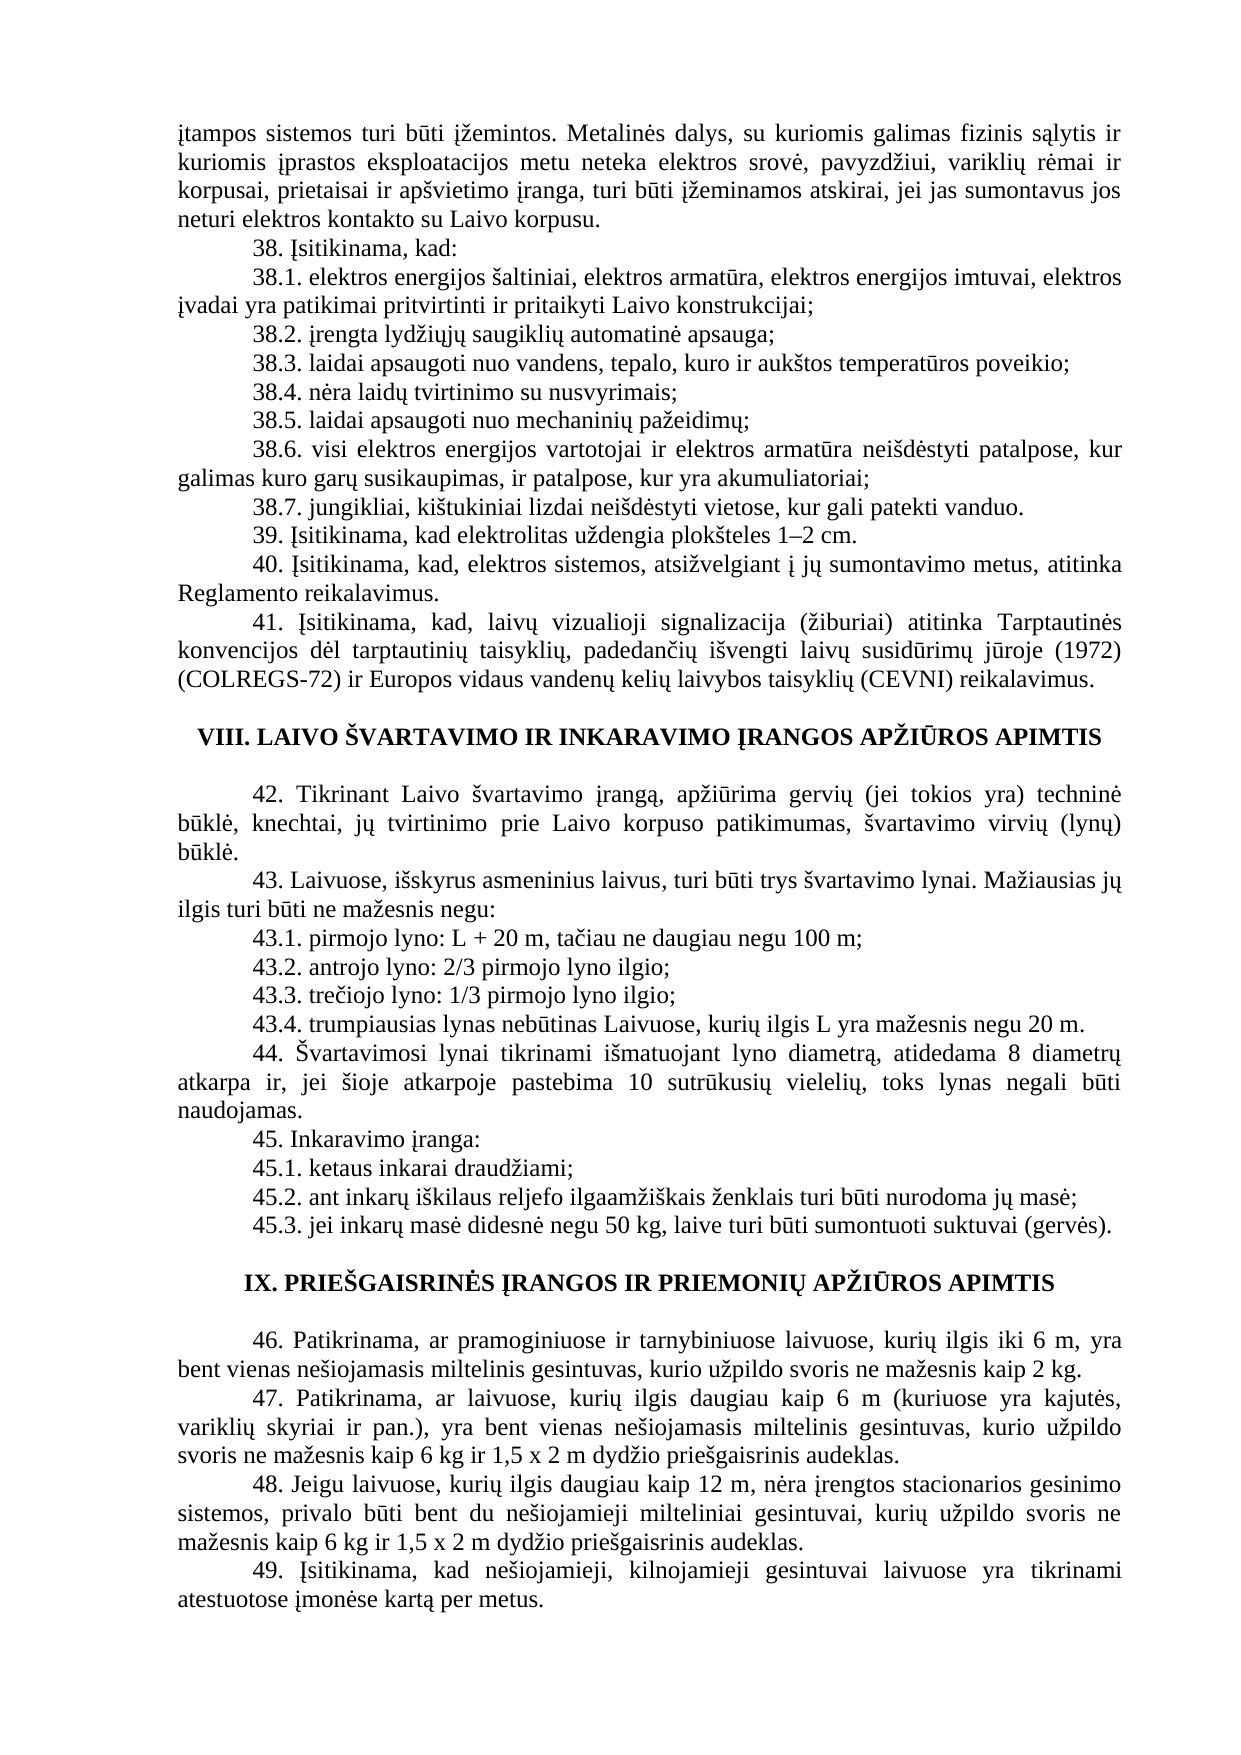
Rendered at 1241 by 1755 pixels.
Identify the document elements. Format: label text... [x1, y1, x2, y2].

text 43.2. antrojo lyno: 2/3 pirmojo lyno ilgio; [177, 952, 1122, 981]
text 38.2. įrengta lydžiųjų saugiklių automatinė apsauga; [177, 319, 1122, 348]
text 41. Įsitikinama, kad, laivų vizualioji signalizacija (žiburiai) atitinka Tarptautinės konvencijos dėl tarptautinių taisyklių, padedančių išvengti laivų susidūrimų jūroje (1972) (COLREGS-72) ir Europos vidaus vandenų kelių laivybos taisyklių (CEVNI) reikalavimus. [177, 607, 1122, 693]
text 44. Švartavimosi lynai tikrinami išmatuojant lyno diametrą, atidedama 8 diametrų atkarpa ir, jei šioje atkarpoje pastebima 10 sutrūkusių vielelių, toks lynas negali būti naudojamas. [177, 1038, 1122, 1124]
text 43.3. trečiojo lyno: 1/3 pirmojo lyno ilgio; [177, 981, 1122, 1009]
text 38.6. visi elektros energijos vartotojai ir elektros armatūra neišdėstyti patalpose, kur galimas kuro garų susikaupimas, ir patalpose, kur yra akumuliatoriai; [177, 434, 1122, 492]
text 38.1. elektros energijos šaltiniai, elektros armatūra, elektros energijos imtuvai, elektros įvadai yra patikimai pritvirtinti ir pritaikyti Laivo konstrukcijai; [177, 262, 1122, 319]
text 46. Patikrinama, ar pramoginiuose ir tarnybiniuose laivuose, kurių ilgis iki 6 m, yra bent vienas nešiojamasis miltelinis gesintuvas, kurio užpildo svoris ne mažesnis kaip 2 kg. [177, 1326, 1122, 1383]
text 43. Laivuose, išskyrus asmeninius laivus, turi būti trys švartavimo lynai. Mažiausias jų ilgis turi būti ne mažesnis negu: [177, 866, 1122, 923]
text 42. Tikrinant Laivo švartavimo įrangą, apžiūrima gervių (jei tokios yra) techninė būklė, knechtai, jų tvirtinimo prie Laivo korpuso patikimumas, švartavimo virvių (lynų) būklė. [177, 779, 1122, 866]
text 39. Įsitikinama, kad elektrolitas uždengia plokšteles 1–2 cm. [177, 521, 1122, 549]
text 38.7. jungikliai, kištukiniai lizdai neišdėstyti vietose, kur gali patekti vanduo. [177, 492, 1122, 521]
text 48. Jeigu laivuose, kurių ilgis daugiau kaip 12 m, nėra įrengtos stacionarios gesinimo sistemos, privalo būti bent du nešiojamieji milteliniai gesintuvai, kurių užpildo svoris ne mažesnis kaip 6 kg ir 1,5 x 2 m dydžio priešgaisrinis audeklas. [177, 1469, 1122, 1556]
text 38.3. laidai apsaugoti nuo vandens, tepalo, kuro ir aukštos temperatūros poveikio; [177, 348, 1122, 377]
text 49. Įsitikinama, kad nešiojamieji, kilnojamieji gesintuvai laivuose yra tikrinami atestuotose įmonėse kartą per metus. [177, 1556, 1122, 1613]
text VIII. LAIVO švartavimo ir inkaravimo ĮRANGOS APŽIŪRos apimtis [177, 722, 1122, 751]
text 47. Patikrinama, ar laivuose, kurių ilgis daugiau kaip 6 m (kuriuose yra kajutės, variklių skyriai ir pan.), yra bent vienas nešiojamasis miltelinis gesintuvas, kurio užpildo svoris ne mažesnis kaip 6 kg ir 1,5 x 2 m dydžio priešgaisrinis audeklas. [177, 1383, 1122, 1469]
text 38.5. laidai apsaugoti nuo mechaninių pažeidimų; [177, 406, 1122, 434]
text 45.1. ketaus inkarai draudžiami; [177, 1153, 1122, 1182]
text 45.2. ant inkarų iškilaus reljefo ilgaamžiškais ženklais turi būti nurodoma jų masė; [177, 1182, 1122, 1211]
text 40. Įsitikinama, kad, elektros sistemos, atsižvelgiant į jų sumontavimo metus, atitinka Reglamento reikalavimus. [177, 549, 1122, 607]
text 45.3. jei inkarų masė didesnė negu 50 kg, laive turi būti sumontuoti suktuvai (gervės). [177, 1211, 1122, 1239]
text 38.4. nėra laidų tvirtinimo su nusvyrimais; [177, 377, 1122, 406]
text 45. Inkaravimo įranga: [177, 1124, 1122, 1153]
text įtampos sistemos turi būti įžemintos. Metalinės dalys, su kuriomis galimas fizinis sąlytis ir kuriomis įprastos eksploatacijos metu neteka elektros srovė, pavyzdžiui, variklių rėmai ir korpusai, prietaisai ir apšvietimo įranga, turi būti įžeminamos atskirai, jei jas sumontavus jos neturi elektros kontakto su Laivo korpusu. [177, 118, 1122, 233]
text 43.4. trumpiausias lynas nebūtinas Laivuose, kurių ilgis L yra mažesnis negu 20 m. [177, 1009, 1122, 1038]
text iX. PRIEŠGAISRINĖS ĮRANGOS IR PRIEMONIŲ APŽIŪRos apimtis [177, 1268, 1122, 1297]
text 38. Įsitikinama, kad: [177, 233, 1122, 262]
text 43.1. pirmojo lyno: L + 20 m, tačiau ne daugiau negu 100 m; [177, 923, 1122, 952]
